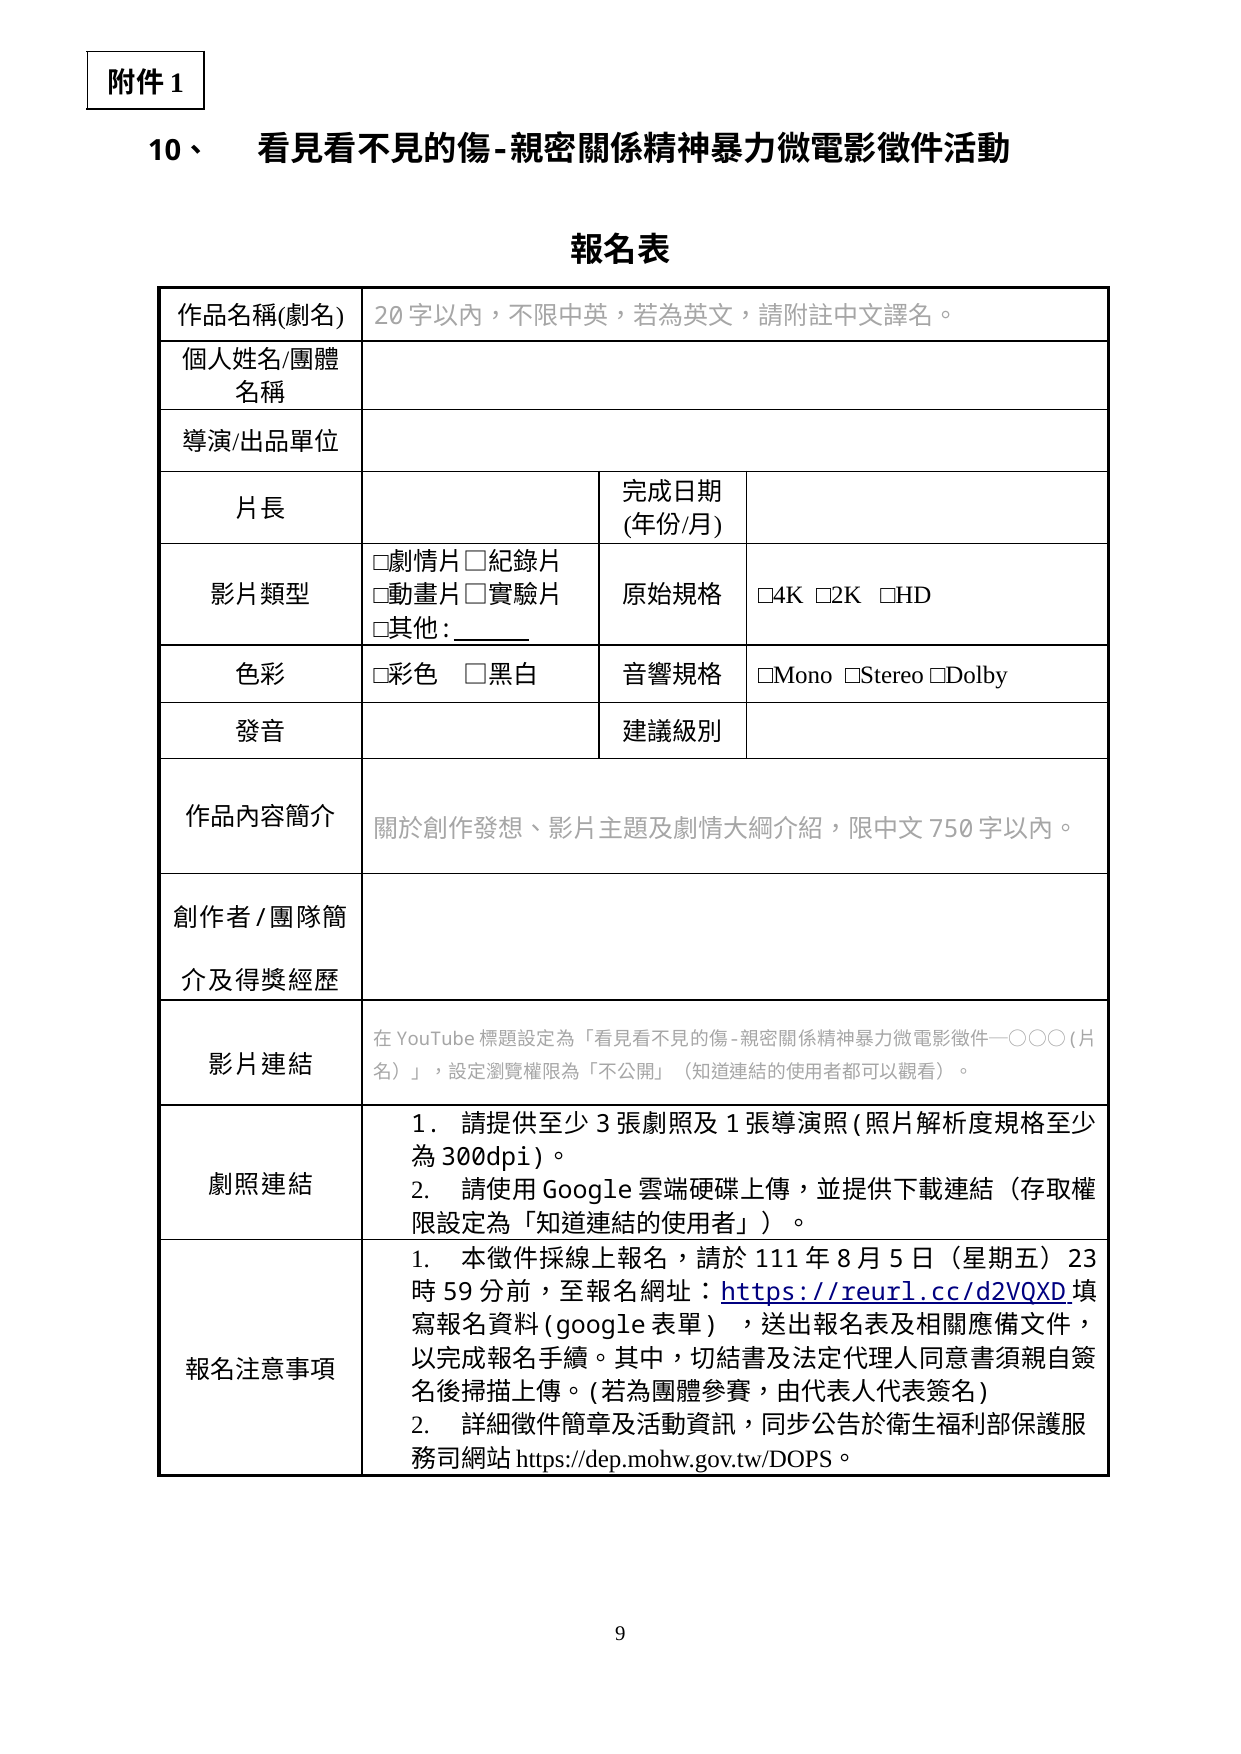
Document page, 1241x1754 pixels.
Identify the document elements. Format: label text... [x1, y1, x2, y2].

table_cell [747, 472, 1107, 542]
table_cell 音響規格 [600, 646, 746, 702]
table_cell 影片類型 [161, 544, 361, 644]
list 附件1 [103, 60, 188, 100]
table_cell □劇情片□紀錄片 □動畫片□實驗片 □其他: [363, 544, 598, 644]
list [88, 52, 203, 108]
table_cell □Mono □Stereo □Dolby [747, 646, 1107, 702]
table_cell 本徵件採線上報名，請於111年8月5日（星期五）23時59分前，至報名網址：https://reurl.cc/d2VQXD填寫報名資料(google表單) ，送出報名表及相關應備文件，以完成報名手續。其中，切結書及法定代理人同意書須親自簽名後掃描上傳。(若為團體參賽，由代表人代表簽名) 詳細徵件簡章及活動資訊，同步公告於衛生福利部保護服務司網站https://dep.mohw.gov.tw/DOPS。 [363, 1240, 1107, 1474]
table_cell 發音 [161, 703, 361, 757]
table_cell 色彩 [161, 646, 361, 702]
table_header 20字以內，不限中英，若為英文，請附註中文譯名。 [363, 289, 1107, 340]
table_cell 片長 [161, 472, 361, 542]
table_cell [747, 703, 1107, 757]
table_cell [363, 874, 1107, 999]
table_header 作品名稱(劇名) [161, 289, 361, 340]
table_cell 原始規格 [600, 544, 746, 644]
table_cell 個人姓名/團體名稱 [161, 342, 361, 408]
table_cell □彩色 □黑白 [363, 646, 598, 702]
table_cell 導演/出品單位 [161, 410, 361, 471]
table_cell 報名注意事項 [161, 1240, 361, 1474]
table_cell □4K □2K □HD [747, 544, 1107, 644]
table_cell 創作者/團隊簡介及得獎經歷 [161, 874, 361, 999]
text 報名表 [148, 205, 1092, 267]
table_cell 完成日期 (年份/月) [600, 472, 746, 542]
table_cell [363, 410, 1107, 471]
table_cell 劇照連結 [161, 1106, 361, 1239]
table_cell 作品內容簡介 [161, 759, 361, 873]
table_cell 在YouTube標題設定為「看見看不見的傷-親密關係精神暴力微電影徵件─○○○(片名）」，設定瀏覽權限為「不公開」（知道連結的使用者都可以觀看）。 [363, 1001, 1107, 1104]
table_cell 建議級別 [600, 703, 746, 757]
table_cell 影片連結 [161, 1001, 361, 1104]
list 看見看不見的傷-親密關係精神暴力微電影徵件活動 [148, 105, 1092, 167]
table_cell [363, 472, 598, 542]
table_cell 請提供至少3張劇照及1張導演照(照片解析度規格至少為300dpi)。 請使用Google雲端硬碟上傳，並提供下載連結（存取權限設定為「知道連結的使用者」）。 [363, 1106, 1107, 1239]
table_cell [363, 342, 1107, 408]
table_cell 關於創作發想、影片主題及劇情大綱介紹，限中文750字以內。 [363, 759, 1107, 873]
table_cell [363, 703, 598, 757]
